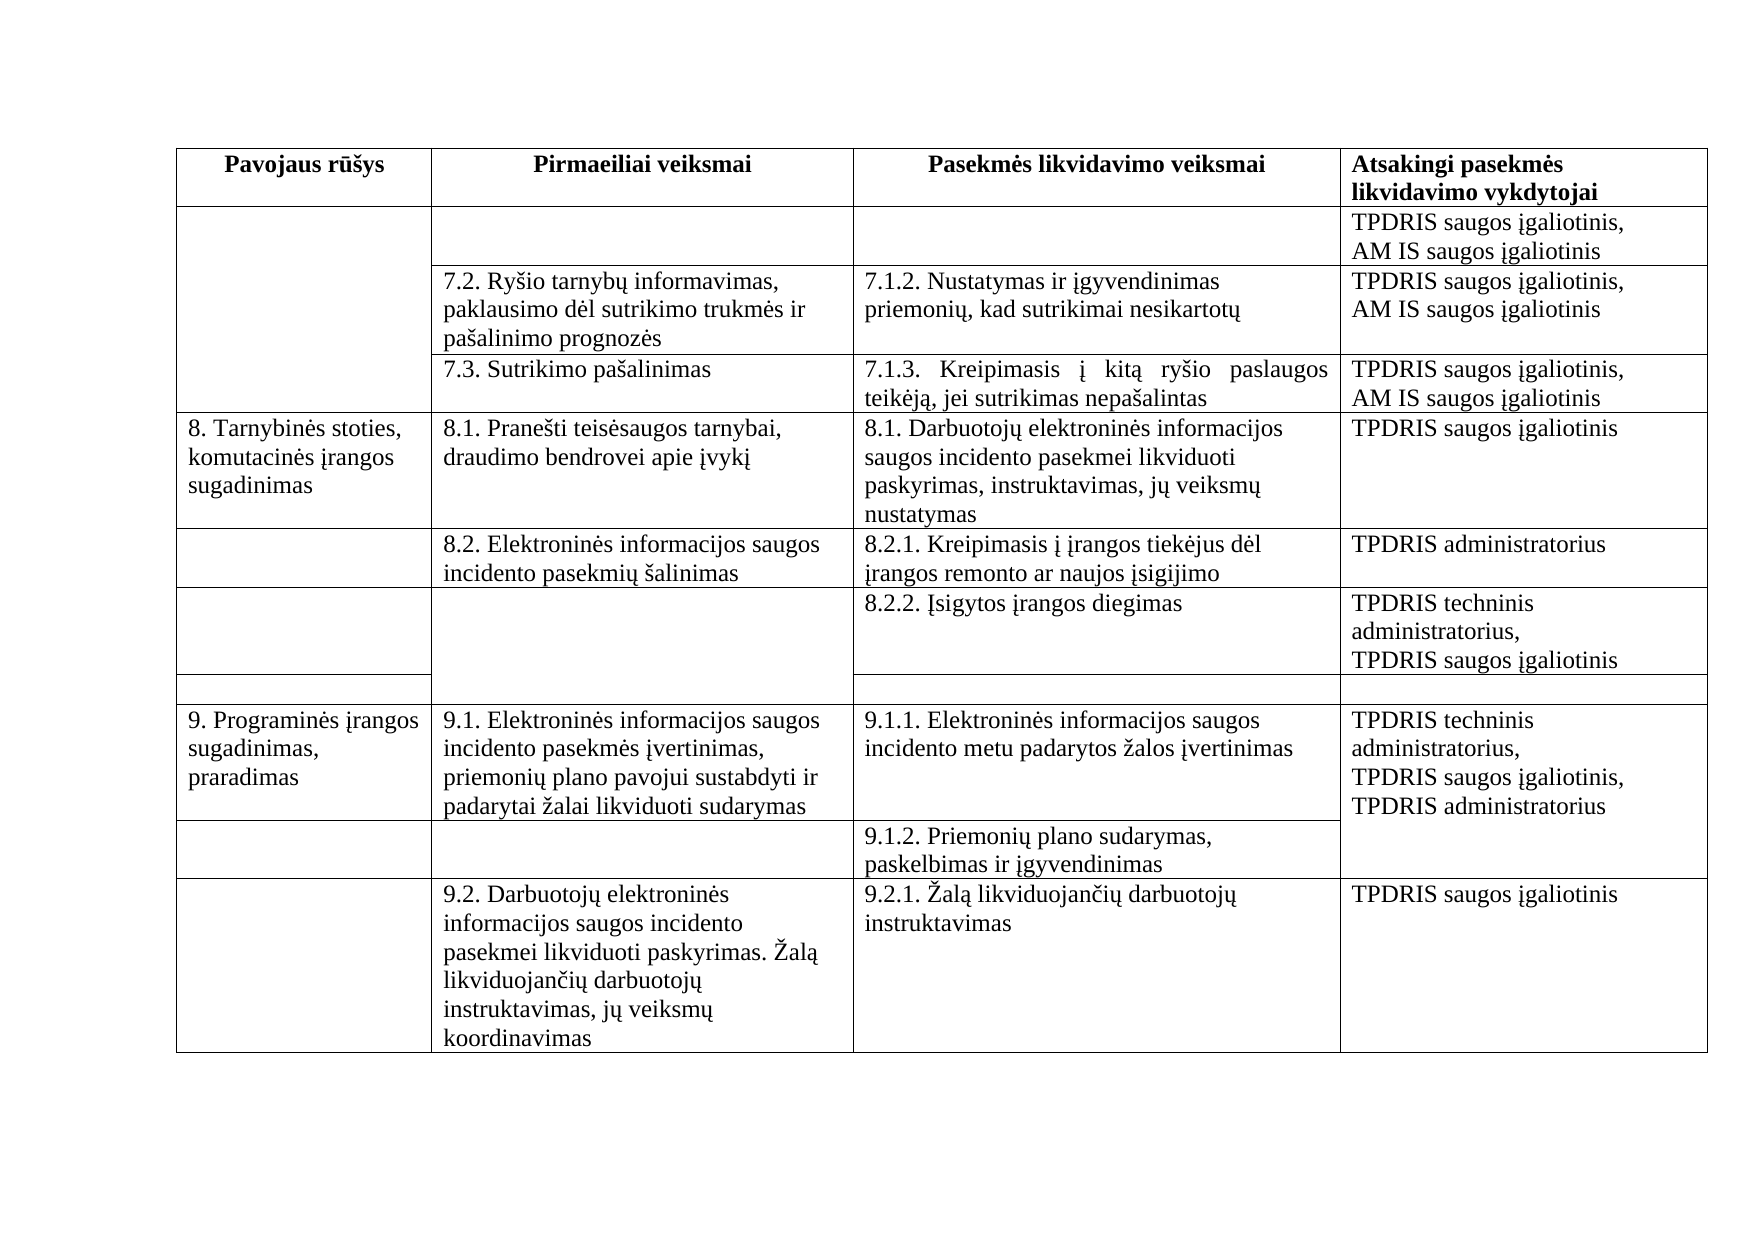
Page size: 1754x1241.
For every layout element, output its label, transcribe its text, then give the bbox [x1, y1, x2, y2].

table_cell [177, 675, 431, 704]
table_cell [432, 207, 853, 265]
table_cell [177, 207, 431, 265]
table_cell TPDRIS techninis administratorius, TPDRIS saugos įgaliotinis [1341, 588, 1707, 674]
table_header Pirmaeiliai veiksmai [432, 149, 853, 206]
table_cell 8.1. Darbuotojų elektroninės informacijos saugos incidento pasekmei likviduoti paskyrimas, instruktavimas, jų veiksmų nustatymas [854, 413, 1340, 528]
table_cell 7.3. Sutrikimo pašalinimas [432, 355, 853, 412]
table_header Pasekmės likvidavimo veiksmai [854, 149, 1340, 206]
table_cell 8.2. Elektroninės informacijos saugos incidento pasekmių šalinimas [432, 529, 853, 587]
table_cell [854, 675, 1340, 704]
table_cell TPDRIS saugos įgaliotinis [1341, 879, 1707, 1052]
table_header Pavojaus rūšys [177, 149, 431, 206]
table_cell TPDRIS administratorius [1341, 529, 1707, 587]
table_cell TPDRIS techninis administratorius, TPDRIS saugos įgaliotinis, TPDRIS administratorius [1341, 705, 1707, 878]
table_cell [177, 588, 431, 674]
table_cell 8.1. Pranešti teisėsaugos tarnybai, draudimo bendrovei apie įvykį [432, 413, 853, 528]
table_cell [177, 265, 431, 353]
table_cell 9.1.1. Elektroninės informacijos saugos incidento metu padarytos žalos įvertinimas [854, 705, 1340, 820]
table_cell 9.1. Elektroninės informacijos saugos incidento pasekmės įvertinimas, priemonių plano pavojui sustabdyti ir padarytai žalai likviduoti sudarymas [432, 705, 853, 820]
table_cell [432, 675, 853, 704]
table_cell [432, 821, 853, 878]
table_header Atsakingi pasekmės likvidavimo vykdytojai [1341, 149, 1707, 206]
table_cell [1341, 675, 1707, 704]
table_cell [432, 588, 853, 674]
table_cell [177, 879, 431, 1052]
table_cell 8.2.1. Kreipimasis į įrangos tiekėjus dėl įrangos remonto ar naujos įsigijimo [854, 529, 1340, 587]
table_cell 9.1.2. Priemonių plano sudarymas, paskelbimas ir įgyvendinimas [854, 821, 1340, 878]
table_cell TPDRIS saugos įgaliotinis, AM IS saugos įgaliotinis [1341, 355, 1707, 412]
table_cell 7.1.2. Nustatymas ir įgyvendinimas priemonių, kad sutrikimai nesikartotų [854, 266, 1340, 353]
table_cell TPDRIS saugos įgaliotinis, AM IS saugos įgaliotinis [1341, 266, 1707, 353]
table_cell [177, 529, 431, 587]
table_cell 7.2. Ryšio tarnybų informavimas, paklausimo dėl sutrikimo trukmės ir pašalinimo prognozės [432, 266, 853, 353]
table_cell [177, 354, 431, 412]
table_cell 8.2.2. Įsigytos įrangos diegimas [854, 588, 1340, 674]
table_cell TPDRIS saugos įgaliotinis, AM IS saugos įgaliotinis [1341, 207, 1707, 265]
table_cell [177, 821, 431, 878]
table_cell 7.1.3. Kreipimasis į kitą ryšio paslaugos teikėją, jei sutrikimas nepašalintas [854, 355, 1340, 412]
table_cell 9.2.1. Žalą likviduojančių darbuotojų instruktavimas [854, 879, 1340, 1052]
table_cell TPDRIS saugos įgaliotinis [1341, 413, 1707, 528]
table_cell 8. Tarnybinės stoties, komutacinės įrangos sugadinimas [177, 413, 431, 528]
table_cell 9. Programinės įrangos sugadinimas, praradimas [177, 705, 431, 820]
table_cell [854, 207, 1340, 265]
table_cell 9.2. Darbuotojų elektroninės informacijos saugos incidento pasekmei likviduoti paskyrimas. Žalą likviduojančių darbuotojų instruktavimas, jų veiksmų koordinavimas [432, 879, 853, 1052]
